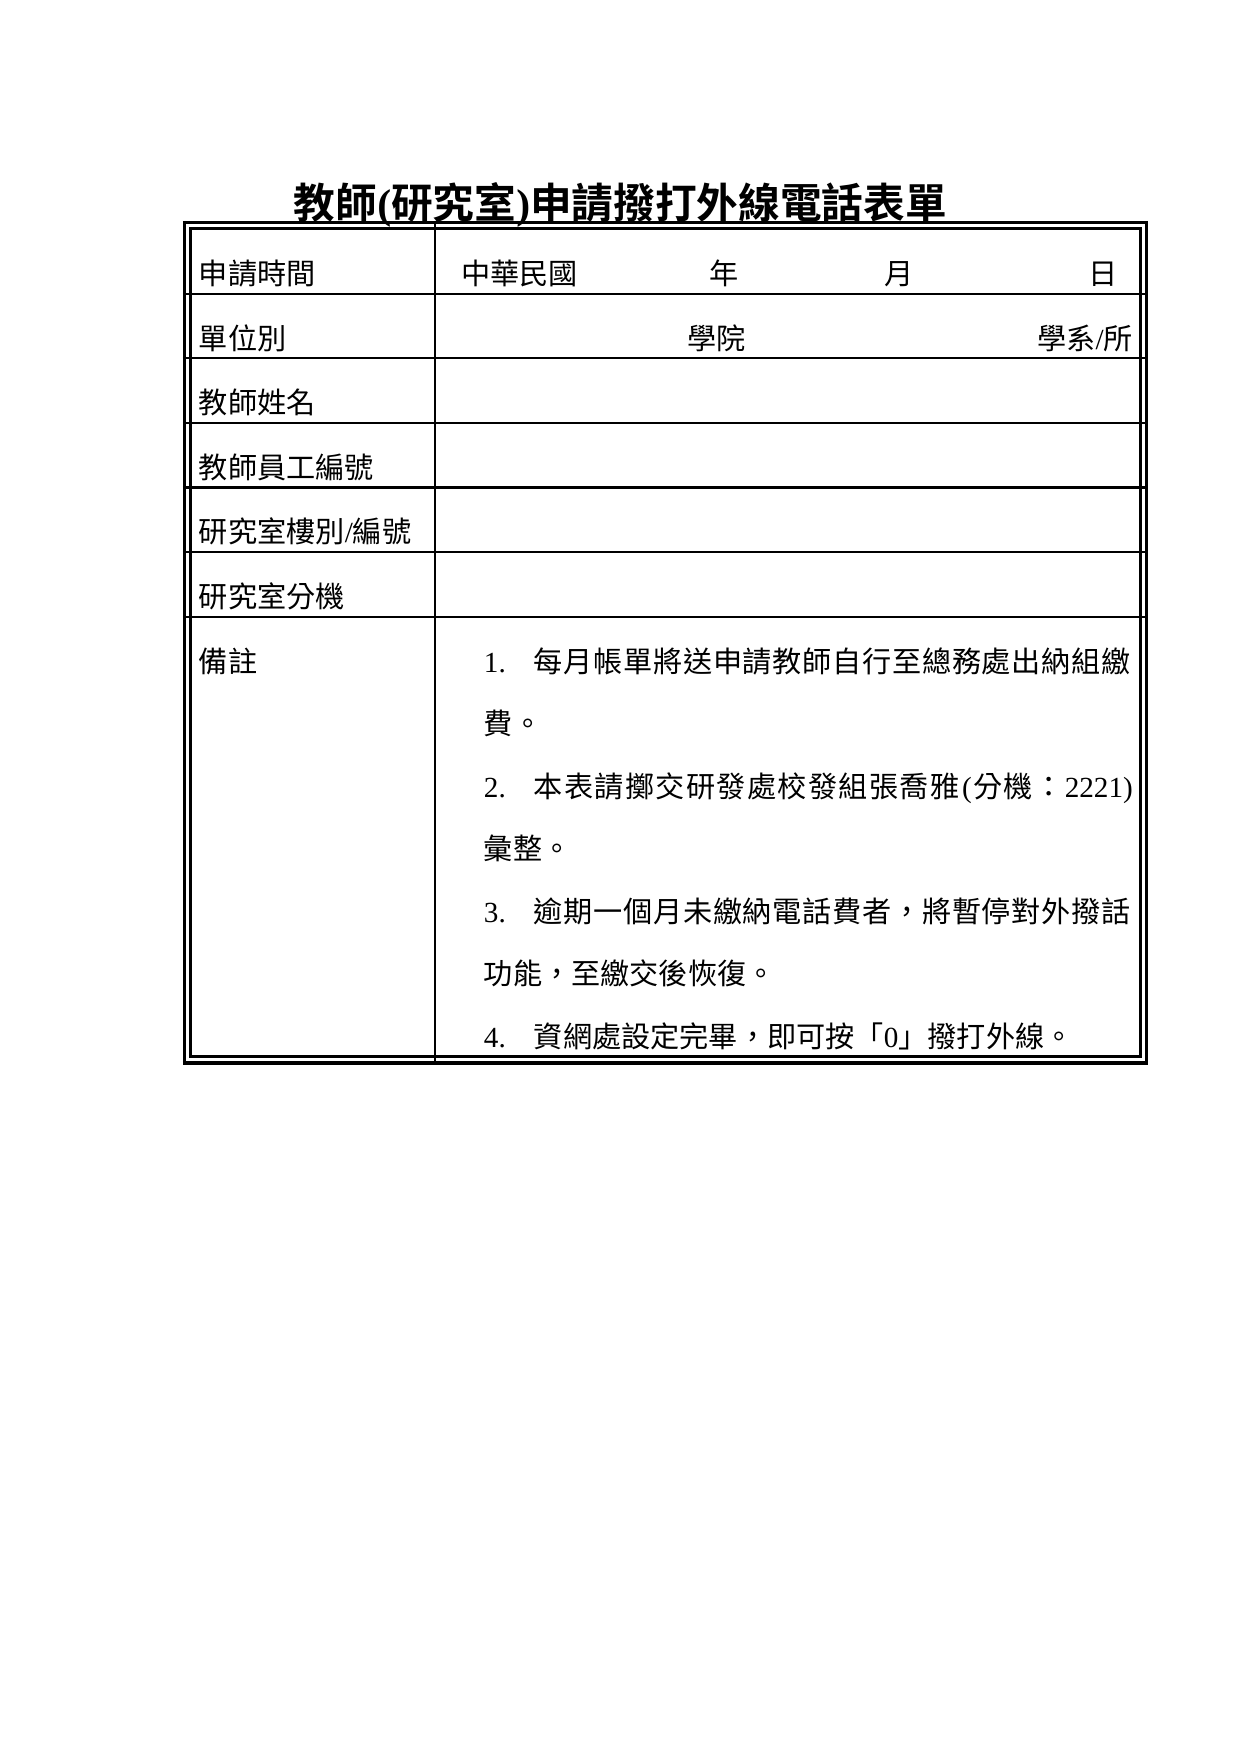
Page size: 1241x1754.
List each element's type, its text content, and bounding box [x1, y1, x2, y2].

table_cell 單位別 [192, 295, 434, 357]
table_cell 教師姓名 [192, 359, 434, 422]
text 教師(研究室)申請撥打外線電話表單 [187, 158, 1053, 221]
table_cell [436, 359, 1139, 422]
table_cell 研究室樓別/編號 [192, 489, 434, 551]
table_cell 學院 學系/所 [436, 295, 1139, 357]
table_header 申請時間 [188, 224, 389, 293]
table_header 中華民國 年 月 日 [518, 224, 1144, 293]
table_cell [436, 489, 1139, 551]
table_cell 每月帳單將送申請教師自行至總務處出納組繳費。 本表請擲交研發處校發組張喬雅(分機：2221)彙整。 逾期一個月未繳納電話費者，將暫停對外撥話功能，至繳交後恢復。 資網處設定完畢，即可按「0」撥打外線。 [436, 618, 1139, 1055]
table_cell 研究室分機 [192, 553, 434, 616]
table_cell [436, 424, 1139, 486]
table_cell 備註 [192, 618, 434, 1055]
table_cell [436, 553, 1139, 616]
table_cell 教師員工編號 [192, 424, 434, 486]
table_header 申請時間 [192, 230, 434, 293]
table_header 中華民國 年 月 日 [436, 230, 1139, 293]
